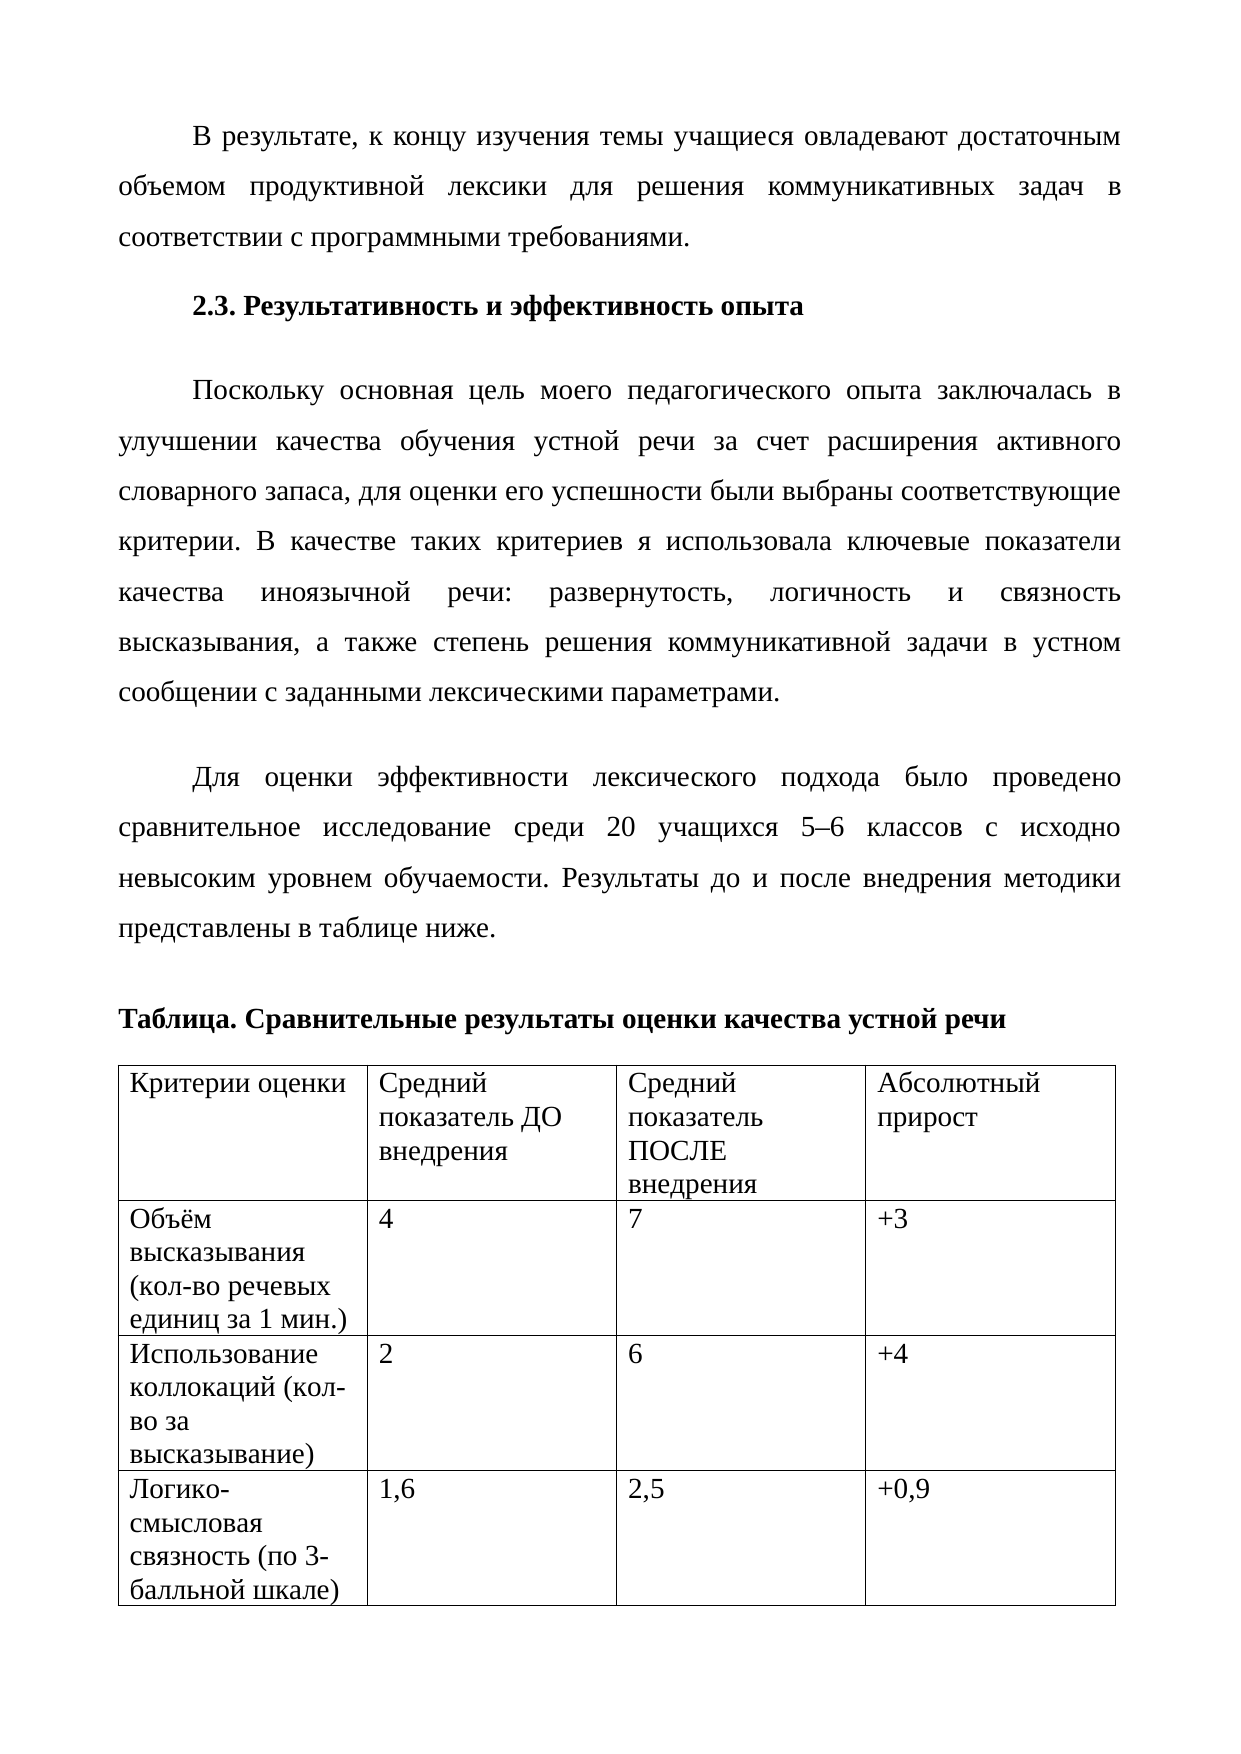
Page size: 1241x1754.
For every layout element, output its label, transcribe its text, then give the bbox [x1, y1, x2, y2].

table_header Критерии оценки [119, 1066, 367, 1200]
table_cell 4 [368, 1201, 616, 1335]
table_header Средний показатель ПОСЛЕ внедрения [617, 1066, 865, 1200]
text Поскольку основная цель моего педагогического опыта заключалась в улучшении качества обучения устной речи за счет расширения активного словарного запаса, для оценки его успешности были выбраны соответствующие критерии. В качестве таких критериев я использовала ключевые показатели качества иноязычной речи: развернутость, логичность и связность высказывания, а также степень решения коммуникативной задачи в устном сообщении с заданными лексическими параметрами. [118, 372, 1122, 708]
table_cell Объём высказывания (кол-во речевых единиц за 1 мин.) [119, 1201, 367, 1335]
table_header Средний показатель ДО внедрения [368, 1066, 616, 1200]
table_cell +0,9 [866, 1471, 1115, 1605]
table_cell 2 [368, 1336, 616, 1470]
text 2.3. Результативность и эффективность опыта [118, 288, 1122, 321]
table_cell Логико-смысловая связность (по 3-балльной шкале) [119, 1471, 367, 1605]
table_cell 2,5 [617, 1471, 865, 1605]
table_cell +4 [866, 1336, 1115, 1470]
table_cell 6 [617, 1336, 865, 1470]
text Таблица. Сравнительные результаты оценки качества устной речи [118, 1001, 1122, 1034]
table_cell +3 [866, 1201, 1115, 1335]
text Для оценки эффективности лексического подхода было проведено сравнительное исследование среди 20 учащихся 5–6 классов с исходно невысоким уровнем обучаемости. Результаты до и после внедрения методики представлены в таблице ниже. [118, 759, 1122, 943]
text В результате, к концу изучения темы учащиеся овладевают достаточным объемом продуктивной лексики для решения коммуникативных задач в соответствии с программными требованиями. [118, 118, 1122, 252]
table_cell 1,6 [368, 1471, 616, 1605]
table_cell 7 [617, 1201, 865, 1335]
table_header Абсолютный прирост [866, 1066, 1115, 1200]
table_cell Использование коллокаций (кол-во за высказывание) [119, 1336, 367, 1470]
